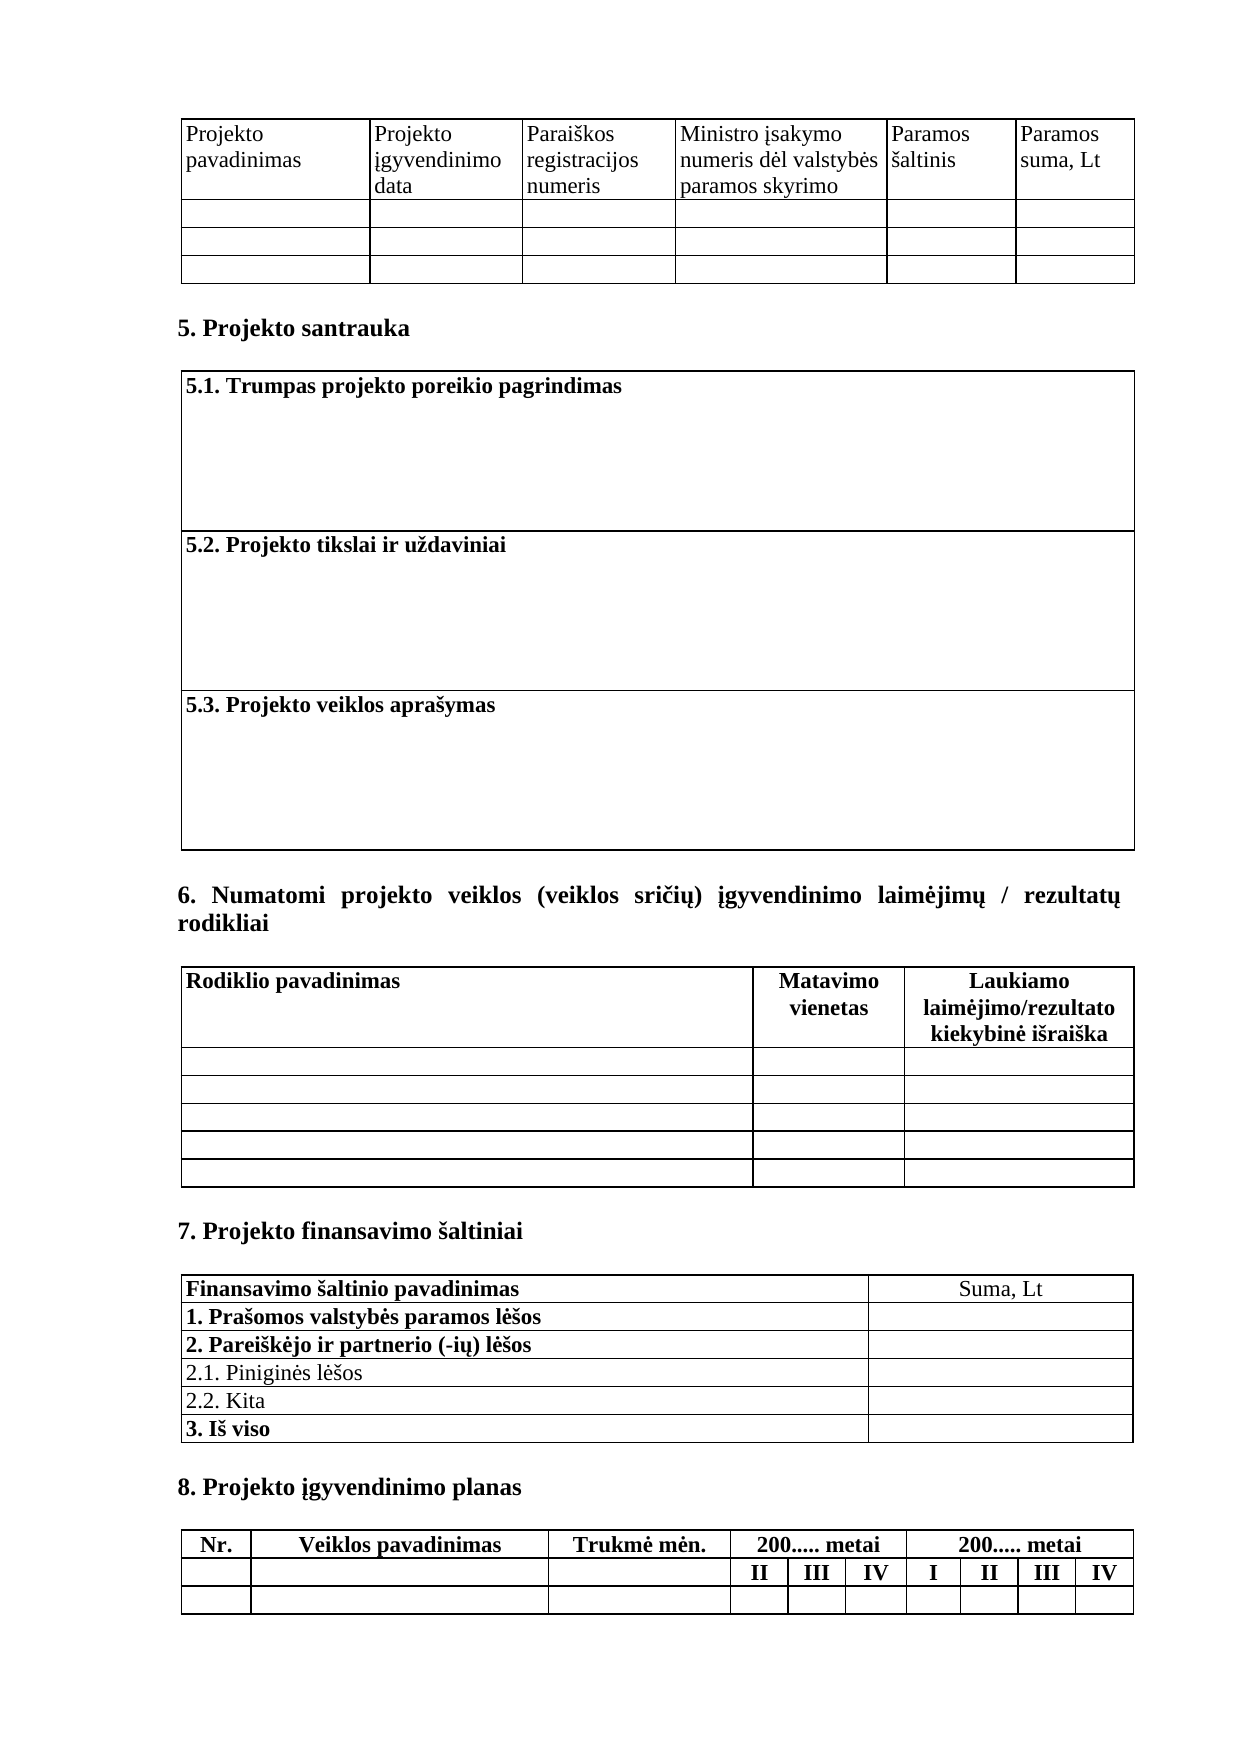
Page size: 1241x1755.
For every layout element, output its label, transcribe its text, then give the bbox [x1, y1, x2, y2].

table_cell IV [1076, 1559, 1133, 1585]
table_cell [869, 1359, 1132, 1386]
table_header Trukmė mėn. [549, 1531, 730, 1557]
table_cell [754, 1104, 904, 1130]
table_header Matavimo vienetas [754, 968, 904, 1047]
table_header Veiklos pavadinimas [252, 1531, 548, 1557]
table_cell [676, 228, 886, 254]
table_header Paramos šaltinis [888, 120, 1015, 199]
table_cell [1019, 1587, 1075, 1613]
table_cell [182, 1104, 752, 1130]
table_cell [731, 1587, 787, 1613]
table_cell 5.3. Projekto veiklos aprašymas [182, 691, 1134, 849]
table_cell IV [846, 1559, 906, 1585]
table_cell II [961, 1559, 1017, 1585]
table_cell [182, 1076, 752, 1102]
text 8. Projekto įgyvendinimo planas [177, 1472, 1122, 1501]
table_cell 2. Pareiškėjo ir partnerio (-ių) lėšos [182, 1331, 868, 1358]
text 6. Numatomi projekto veiklos (veiklos sričių) įgyvendinimo laimėjimų / rezultatų rodikliai [177, 880, 1122, 937]
table_header Projekto įgyvendinimo data [371, 120, 522, 199]
table_header 200..... metai [731, 1531, 906, 1557]
table_cell [846, 1587, 906, 1613]
table_cell [252, 1587, 548, 1613]
table_cell [182, 1160, 752, 1186]
table_cell [869, 1387, 1132, 1413]
table_cell [182, 200, 369, 227]
table_cell [252, 1559, 548, 1585]
table_cell [754, 1160, 904, 1186]
table_cell [676, 200, 886, 227]
table_cell [789, 1587, 845, 1613]
table_header Finansavimo šaltinio pavadinimas [182, 1276, 868, 1302]
table_cell 3. Iš viso [182, 1415, 868, 1441]
table_cell [907, 1587, 960, 1613]
table_header Projekto pavadinimas [182, 120, 369, 199]
table_header Rodiklio pavadinimas [182, 968, 752, 1047]
table_cell III [1019, 1559, 1075, 1585]
table_header 200..... metai [907, 1531, 1133, 1557]
table_cell [888, 228, 1015, 254]
text 7. Projekto finansavimo šaltiniai [177, 1216, 1122, 1245]
table_header Paramos suma, Lt [1017, 120, 1134, 199]
table_cell [905, 1048, 1133, 1074]
table_header 5.1. Trumpas projekto poreikio pagrindimas [182, 372, 1134, 530]
table_cell [1017, 200, 1134, 227]
table_cell [888, 200, 1015, 227]
table_cell [371, 228, 522, 254]
table_cell [549, 1559, 730, 1585]
table_cell [905, 1076, 1133, 1102]
table_cell [869, 1415, 1132, 1441]
table_cell [754, 1076, 904, 1102]
table_header Ministro įsakymo numeris dėl valstybės paramos skyrimo [676, 120, 886, 199]
text 5. Projekto santrauka [177, 313, 1122, 342]
table_cell [182, 1587, 250, 1613]
table_header Paraiškos registracijos numeris [523, 120, 675, 199]
table_cell [754, 1132, 904, 1158]
table_cell [523, 256, 675, 282]
table_cell [182, 1048, 752, 1074]
table_cell 2.2. Kita [182, 1387, 868, 1413]
table_cell [1017, 256, 1134, 282]
table_cell [869, 1331, 1132, 1358]
table_cell II [731, 1559, 787, 1585]
table_cell [905, 1132, 1133, 1158]
table_cell 5.2. Projekto tikslai ir uždaviniai [182, 532, 1134, 690]
table_cell 2.1. Piniginės lėšos [182, 1359, 868, 1386]
table_cell [371, 256, 522, 282]
table_cell [549, 1587, 730, 1613]
table_cell III [789, 1559, 845, 1585]
table_cell I [907, 1559, 960, 1585]
table_cell [182, 1559, 250, 1585]
table_cell 1. Prašomos valstybės paramos lėšos [182, 1303, 868, 1330]
table_cell [182, 1132, 752, 1158]
table_cell [905, 1160, 1133, 1186]
table_cell [676, 256, 886, 282]
table_cell [523, 228, 675, 254]
table_cell [961, 1587, 1017, 1613]
table_cell [1076, 1587, 1133, 1613]
table_cell [371, 200, 522, 227]
table_cell [888, 256, 1015, 282]
table_cell [754, 1048, 904, 1074]
table_cell [523, 200, 675, 227]
table_cell [182, 256, 369, 282]
table_cell [182, 228, 369, 254]
table_cell [869, 1303, 1132, 1330]
table_cell [905, 1104, 1133, 1130]
table_header Nr. [182, 1531, 250, 1557]
table_header Suma, Lt [869, 1276, 1132, 1302]
table_cell [1017, 228, 1134, 254]
table_header Laukiamo laimėjimo/rezultato kiekybinė išraiška [905, 968, 1133, 1047]
